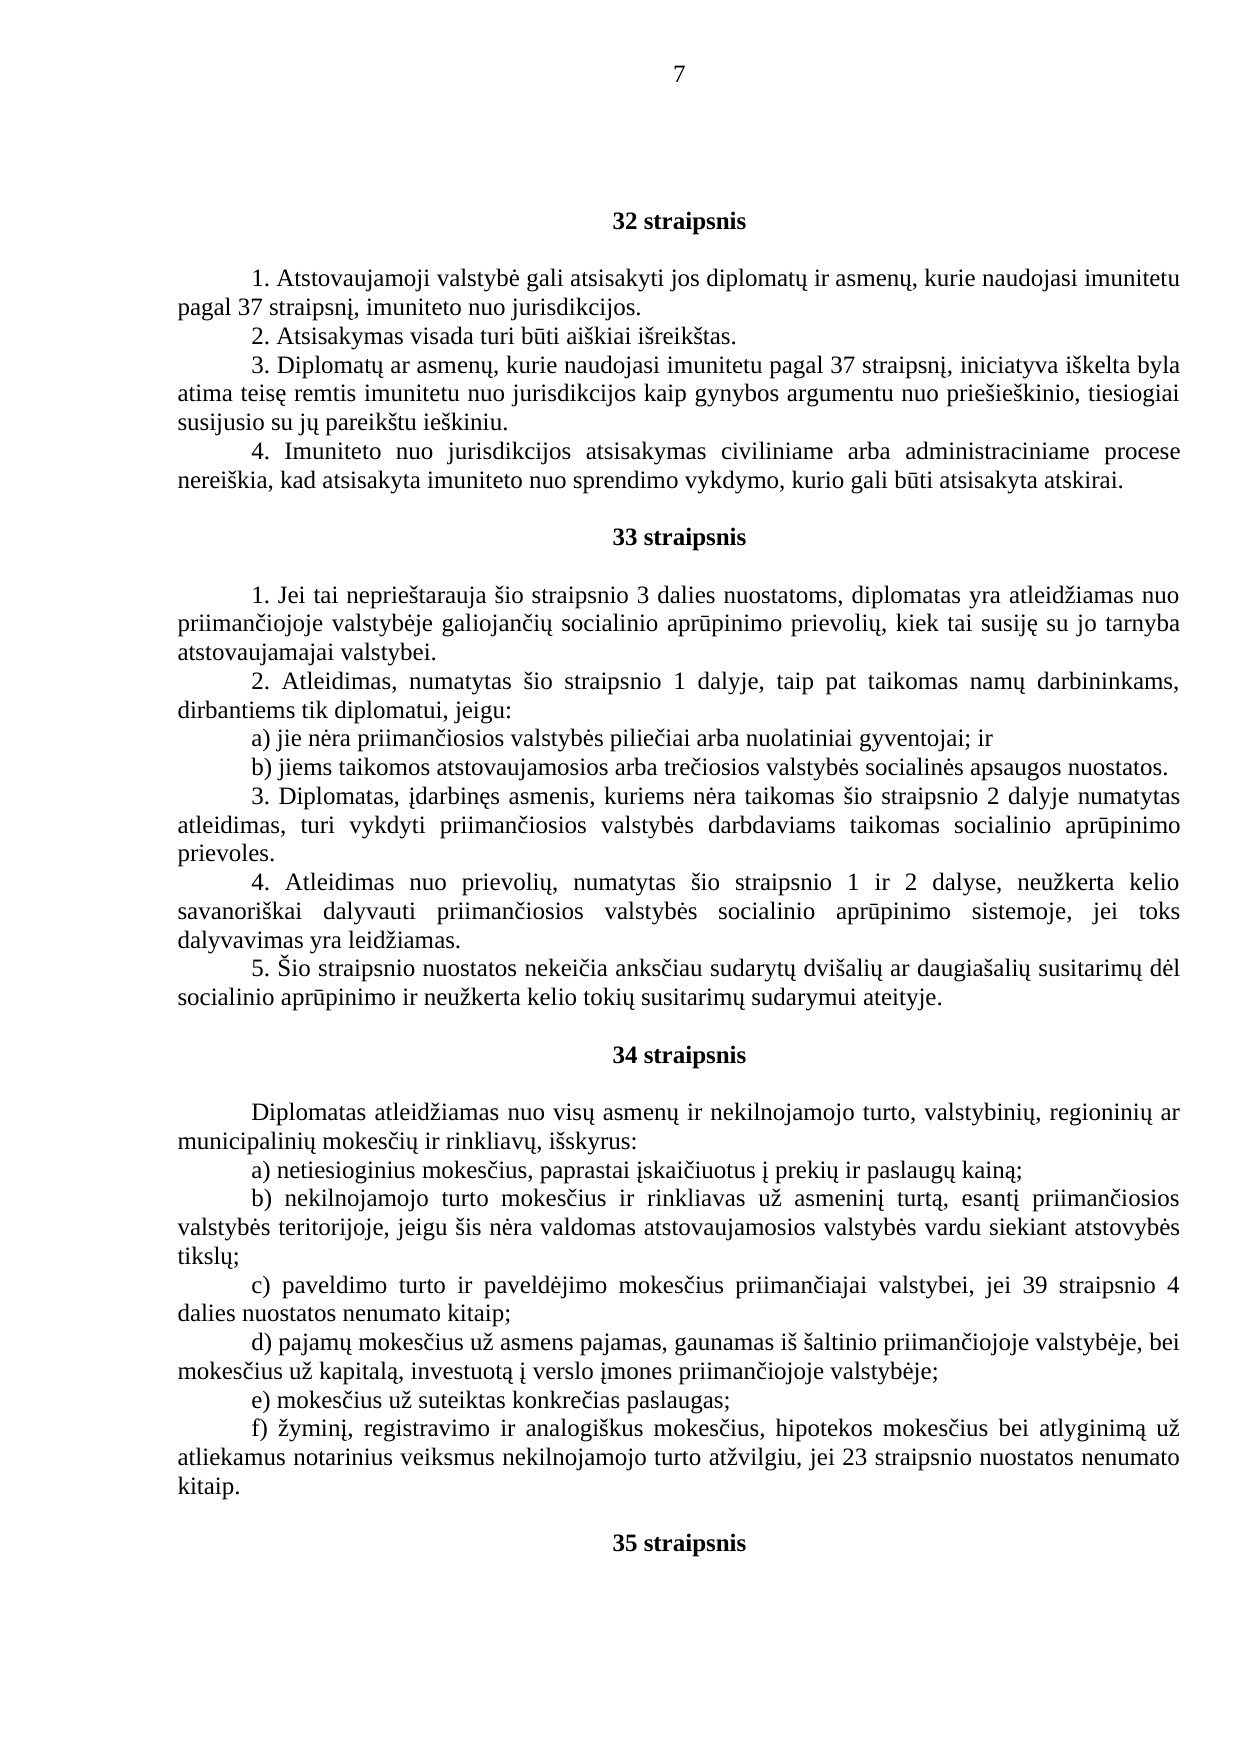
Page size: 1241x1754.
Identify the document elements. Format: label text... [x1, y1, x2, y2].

text f) žyminį, registravimo ir analogiškus mokesčius, hipotekos mokesčius bei atlyginimą už atliekamus notarinius veiksmus nekilnojamojo turto atžvilgiu, jei 23 straipsnio nuostatos nenumato kitaip. [177, 1413, 1181, 1500]
text 2. Atleidimas, numatytas šio straipsnio 1 dalyje, taip pat taikomas namų darbininkams, dirbantiems tik diplomatui, jeigu: [177, 666, 1181, 723]
text b) nekilnojamojo turto mokesčius ir rinkliavas už asmeninį turtą, esantį priimančiosios valstybės teritorijoje, jeigu šis nėra valdomas atstovaujamosios valstybės vardu siekiant atstovybės tikslų; [177, 1183, 1181, 1270]
text 3. Diplomatų ar asmenų, kurie naudojasi imunitetu pagal 37 straipsnį, iniciatyva iškelta byla atima teisę remtis imunitetu nuo jurisdikcijos kaip gynybos argumentu nuo priešieškinio, tiesiogiai susijusio su jų pareikštu ieškiniu. [177, 350, 1181, 436]
text 35 straipsnis [177, 1528, 1181, 1557]
text 2. Atsisakymas visada turi būti aiškiai išreikštas. [177, 321, 1181, 350]
text 1. Atstovaujamoji valstybė gali atsisakyti jos diplomatų ir asmenų, kurie naudojasi imunitetu pagal 37 straipsnį, imuniteto nuo jurisdikcijos. [177, 263, 1181, 321]
text 32 straipsnis [177, 206, 1181, 235]
text 4. Imuniteto nuo jurisdikcijos atsisakymas civiliniame arba administraciniame procese nereiškia, kad atsisakyta imuniteto nuo sprendimo vykdymo, kurio gali būti atsisakyta atskirai. [177, 436, 1181, 493]
text 34 straipsnis [177, 1040, 1181, 1068]
text 4. Atleidimas nuo prievolių, numatytas šio straipsnio 1 ir 2 dalyse, neužkerta kelio savanoriškai dalyvauti priimančiosios valstybės socialinio aprūpinimo sistemoje, jei toks dalyvavimas yra leidžiamas. [177, 867, 1181, 953]
text a) netiesioginius mokesčius, paprastai įskaičiuotus į prekių ir paslaugų kainą; [177, 1155, 1181, 1183]
text 5. Šio straipsnio nuostatos nekeičia anksčiau sudarytų dvišalių ar daugiašalių susitarimų dėl socialinio aprūpinimo ir neužkerta kelio tokių susitarimų sudarymui ateityje. [177, 953, 1181, 1011]
text a) jie nėra priimančiosios valstybės piliečiai arba nuolatiniai gyventojai; ir [177, 723, 1181, 752]
text b) jiems taikomos atstovaujamosios arba trečiosios valstybės socialinės apsaugos nuostatos. [177, 752, 1181, 781]
text 33 straipsnis [177, 522, 1181, 551]
text e) mokesčius už suteiktas konkrečias paslaugas; [177, 1385, 1181, 1413]
text c) paveldimo turto ir paveldėjimo mokesčius priimančiajai valstybei, jei 39 straipsnio 4 dalies nuostatos nenumato kitaip; [177, 1270, 1181, 1327]
text 3. Diplomatas, įdarbinęs asmenis, kuriems nėra taikomas šio straipsnio 2 dalyje numatytas atleidimas, turi vykdyti priimančiosios valstybės darbdaviams taikomas socialinio aprūpinimo prievoles. [177, 781, 1181, 867]
text d) pajamų mokesčius už asmens pajamas, gaunamas iš šaltinio priimančiojoje valstybėje, bei mokesčius už kapitalą, investuotą į verslo įmones priimančiojoje valstybėje; [177, 1327, 1181, 1385]
text 1. Jei tai neprieštarauja šio straipsnio 3 dalies nuostatoms, diplomatas yra atleidžiamas nuo priimančiojoje valstybėje galiojančių socialinio aprūpinimo prievolių, kiek tai susiję su jo tarnyba atstovaujamajai valstybei. [177, 580, 1181, 666]
text Diplomatas atleidžiamas nuo visų asmenų ir nekilnojamojo turto, valstybinių, regioninių ar municipalinių mokesčių ir rinkliavų, išskyrus: [177, 1097, 1181, 1155]
